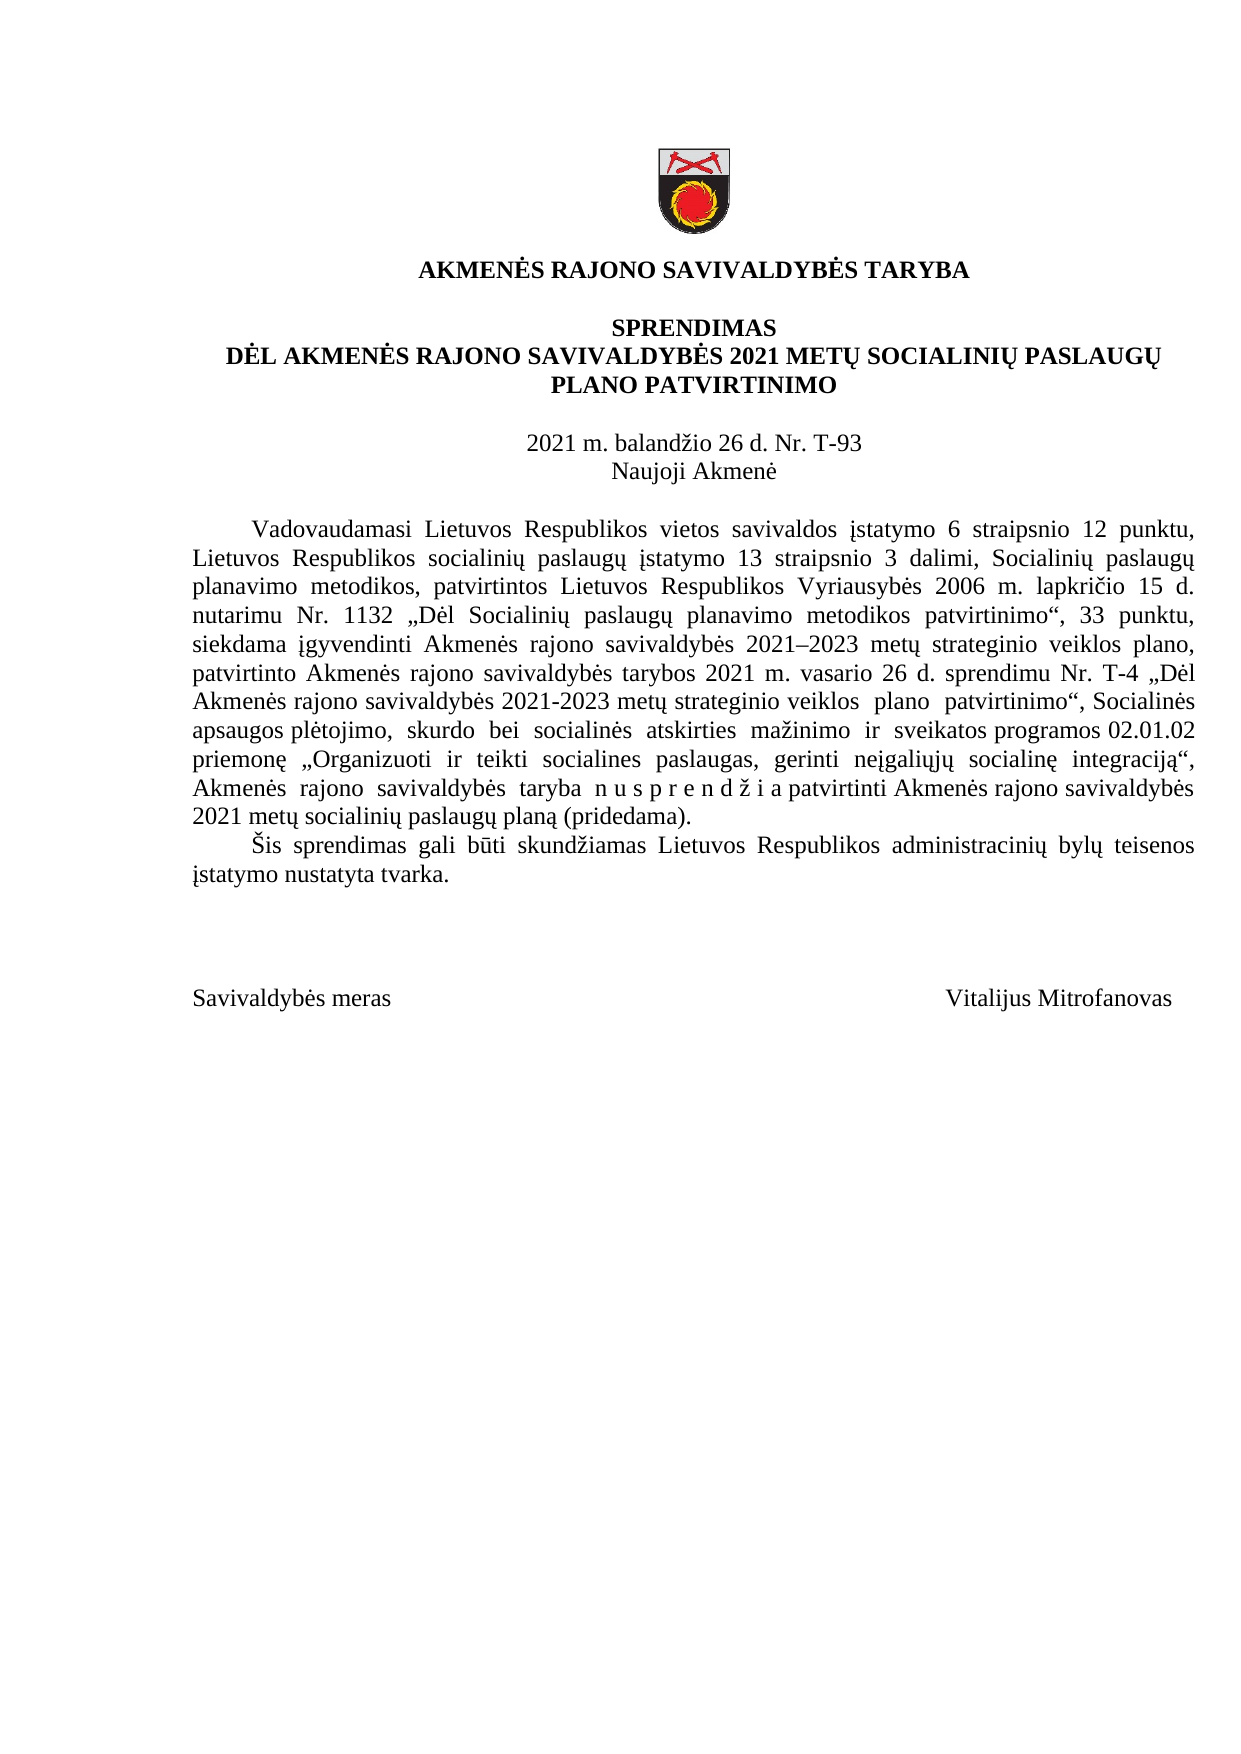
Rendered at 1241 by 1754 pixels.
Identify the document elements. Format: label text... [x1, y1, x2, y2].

text Savivaldybės meras Vitalijus Mitrofanovas [192, 974, 1196, 1011]
text Vadovaudamasi Lietuvos Respublikos vietos savivaldos įstatymo 6 straipsnio 12 punktu, Lietuvos Respublikos socialinių paslaugų įstatymo 13 straipsnio 3 dalimi, Socialinių paslaugų planavimo metodikos, patvirtintos Lietuvos Respublikos Vyriausybės 2006 m. lapkričio 15 d. nutarimu Nr. 1132 „Dėl Socialinių paslaugų planavimo metodikos patvirtinimo“, 33 punktu, siekdama įgyvendinti Akmenės rajono savivaldybės 2021–2023 metų strateginio veiklos plano, patvirtinto Akmenės rajono savivaldybės tarybos 2021 m. vasario 26 d. sprendimu Nr. T-4 „Dėl Akmenės rajono savivaldybės 2021-2023 metų strateginio veiklos plano patvirtinimo“, Socialinės apsaugos plėtojimo, skurdo bei socialinės atskirties mažinimo ir sveikatos programos 02.01.02 priemonę „Organizuoti ir teikti socialines paslaugas, gerinti neįgaliųjų socialinę integraciją“, Akmenės rajono savivaldybės taryba n u s p r e n d ž i a patvirtinti Akmenės rajono savivaldybės 2021 metų socialinių paslaugų planą (pridedama). [192, 514, 1196, 830]
text SPRENDIMAS [192, 313, 1196, 341]
text Šis sprendimas gali būti skundžiamas Lietuvos Respublikos administracinių bylų teisenos įstatymo nustatyta tvarka. [192, 830, 1196, 888]
text AKMENĖS RAJONO SAVIVALDYBĖS TARYBA [192, 255, 1196, 284]
text DĖL AKMENĖS RAJONO SAVIVALDYBĖS 2021 METŲ SOCIALINIŲ PASLAUGŲ PLANO PATVIRTINIMO [192, 341, 1196, 399]
text 2021 m. balandžio 26 d. Nr. T-93 [192, 428, 1196, 456]
text Naujoji Akmenė [192, 456, 1196, 485]
